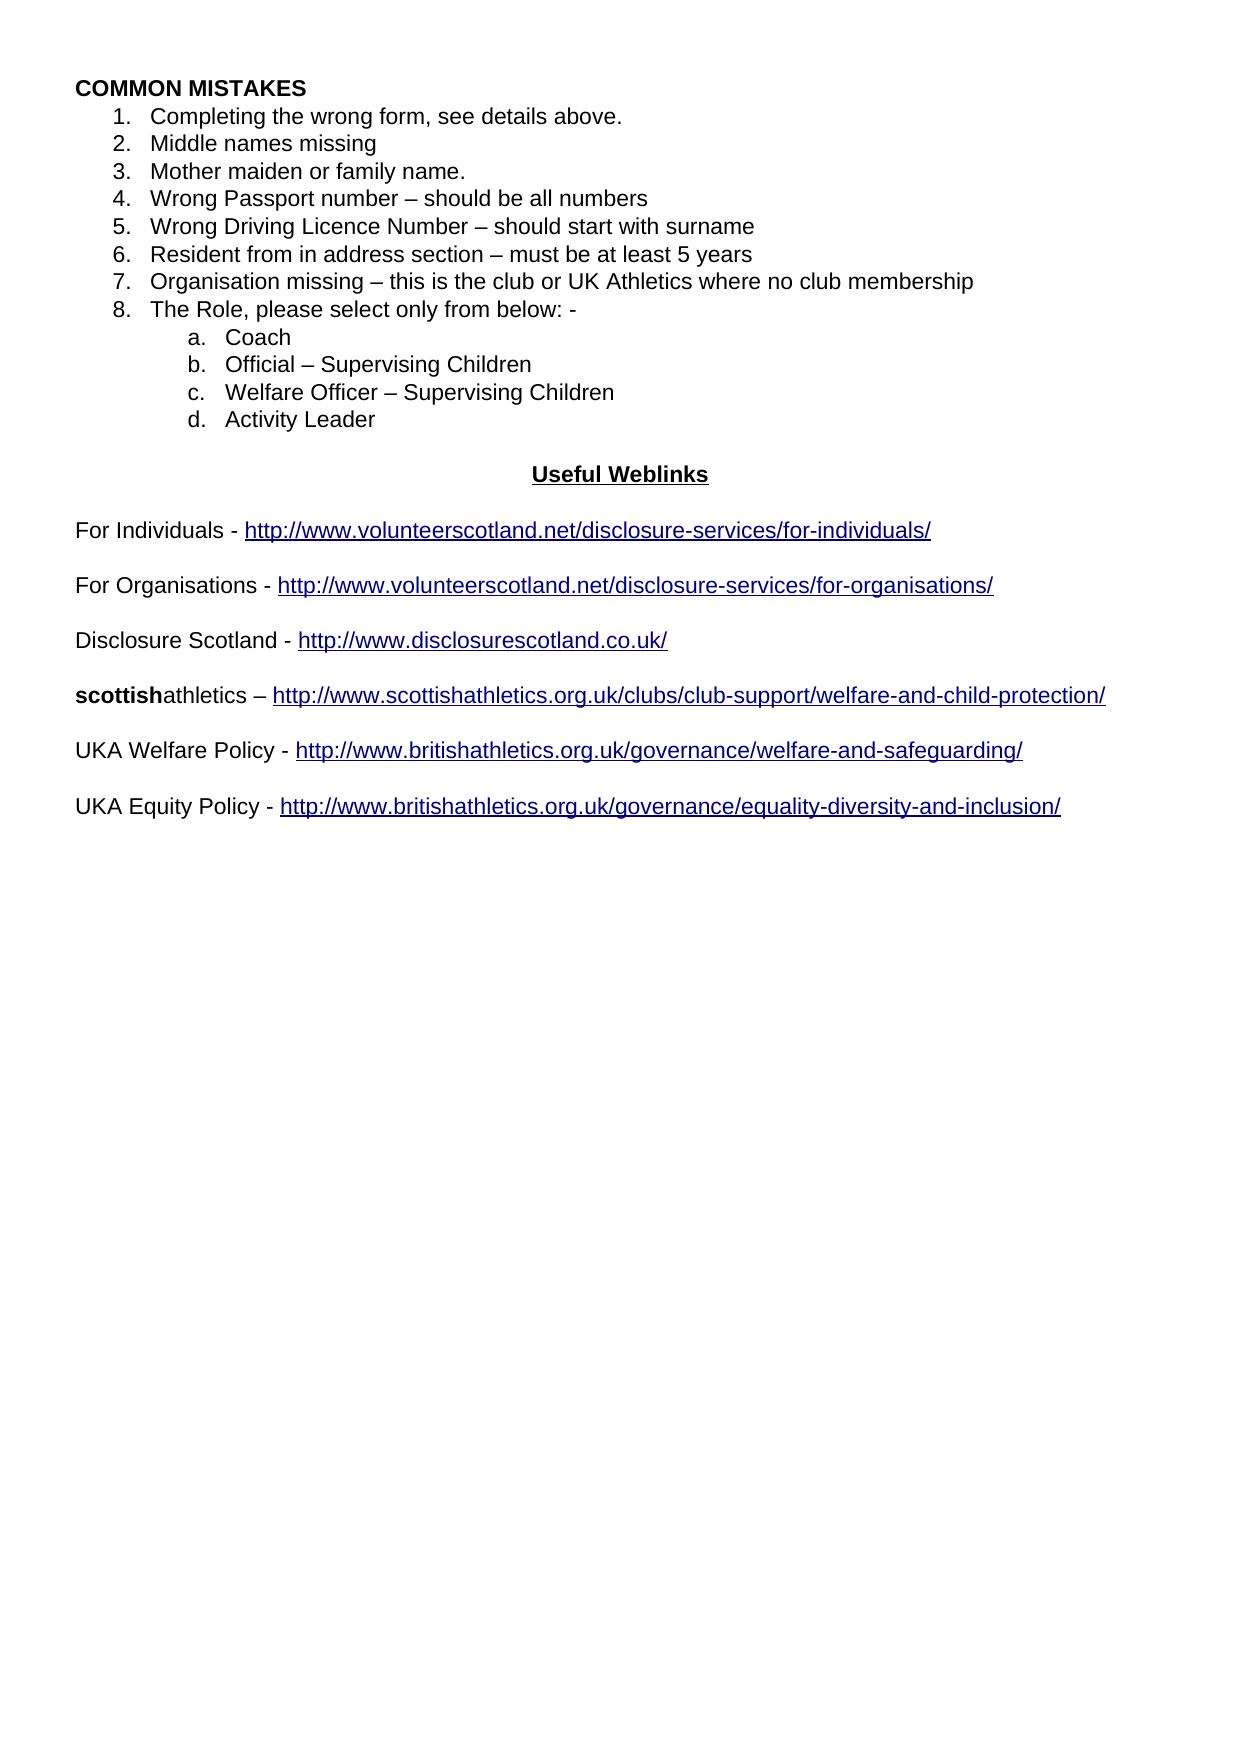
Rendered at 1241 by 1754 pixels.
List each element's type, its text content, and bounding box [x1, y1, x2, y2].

list Coach [187, 323, 1165, 350]
text Useful Weblinks [75, 461, 1165, 488]
list The Role, please select only from below: - [112, 296, 1165, 322]
text For Organisations - http://www.volunteerscotland.net/disclosure-services/for-organisations/ [75, 572, 1165, 598]
text UKA Equity Policy - http://www.britishathletics.org.uk/governance/equality-diversity-and-inclusion/ [75, 793, 1165, 819]
list Resident from in address section – must be at least 5 years [112, 241, 1165, 267]
list Official – Supervising Children [187, 351, 1165, 377]
list Wrong Driving Licence Number – should start with surname [112, 213, 1165, 239]
list Wrong Passport number – should be all numbers [112, 185, 1165, 212]
text Disclosure Scotland - http://www.disclosurescotland.co.uk/ [75, 627, 1165, 653]
text COMMON MISTAKES [75, 75, 1165, 101]
list Completing the wrong form, see details above. [112, 103, 1165, 129]
list Middle names missing [112, 130, 1165, 157]
list Mother maiden or family name. [112, 158, 1165, 184]
text scottishathletics – http://www.scottishathletics.org.uk/clubs/club-support/welfare-and-child-protection/ [75, 682, 1165, 709]
text For Individuals - http://www.volunteerscotland.net/disclosure-services/for-individuals/ [75, 517, 1165, 543]
list Organisation missing – this is the club or UK Athletics where no club membership [112, 268, 1165, 294]
text UKA Welfare Policy - http://www.britishathletics.org.uk/governance/welfare-and-safeguarding/ [75, 737, 1165, 764]
list Activity Leader [187, 406, 1165, 433]
list Welfare Officer – Supervising Children [187, 379, 1165, 405]
